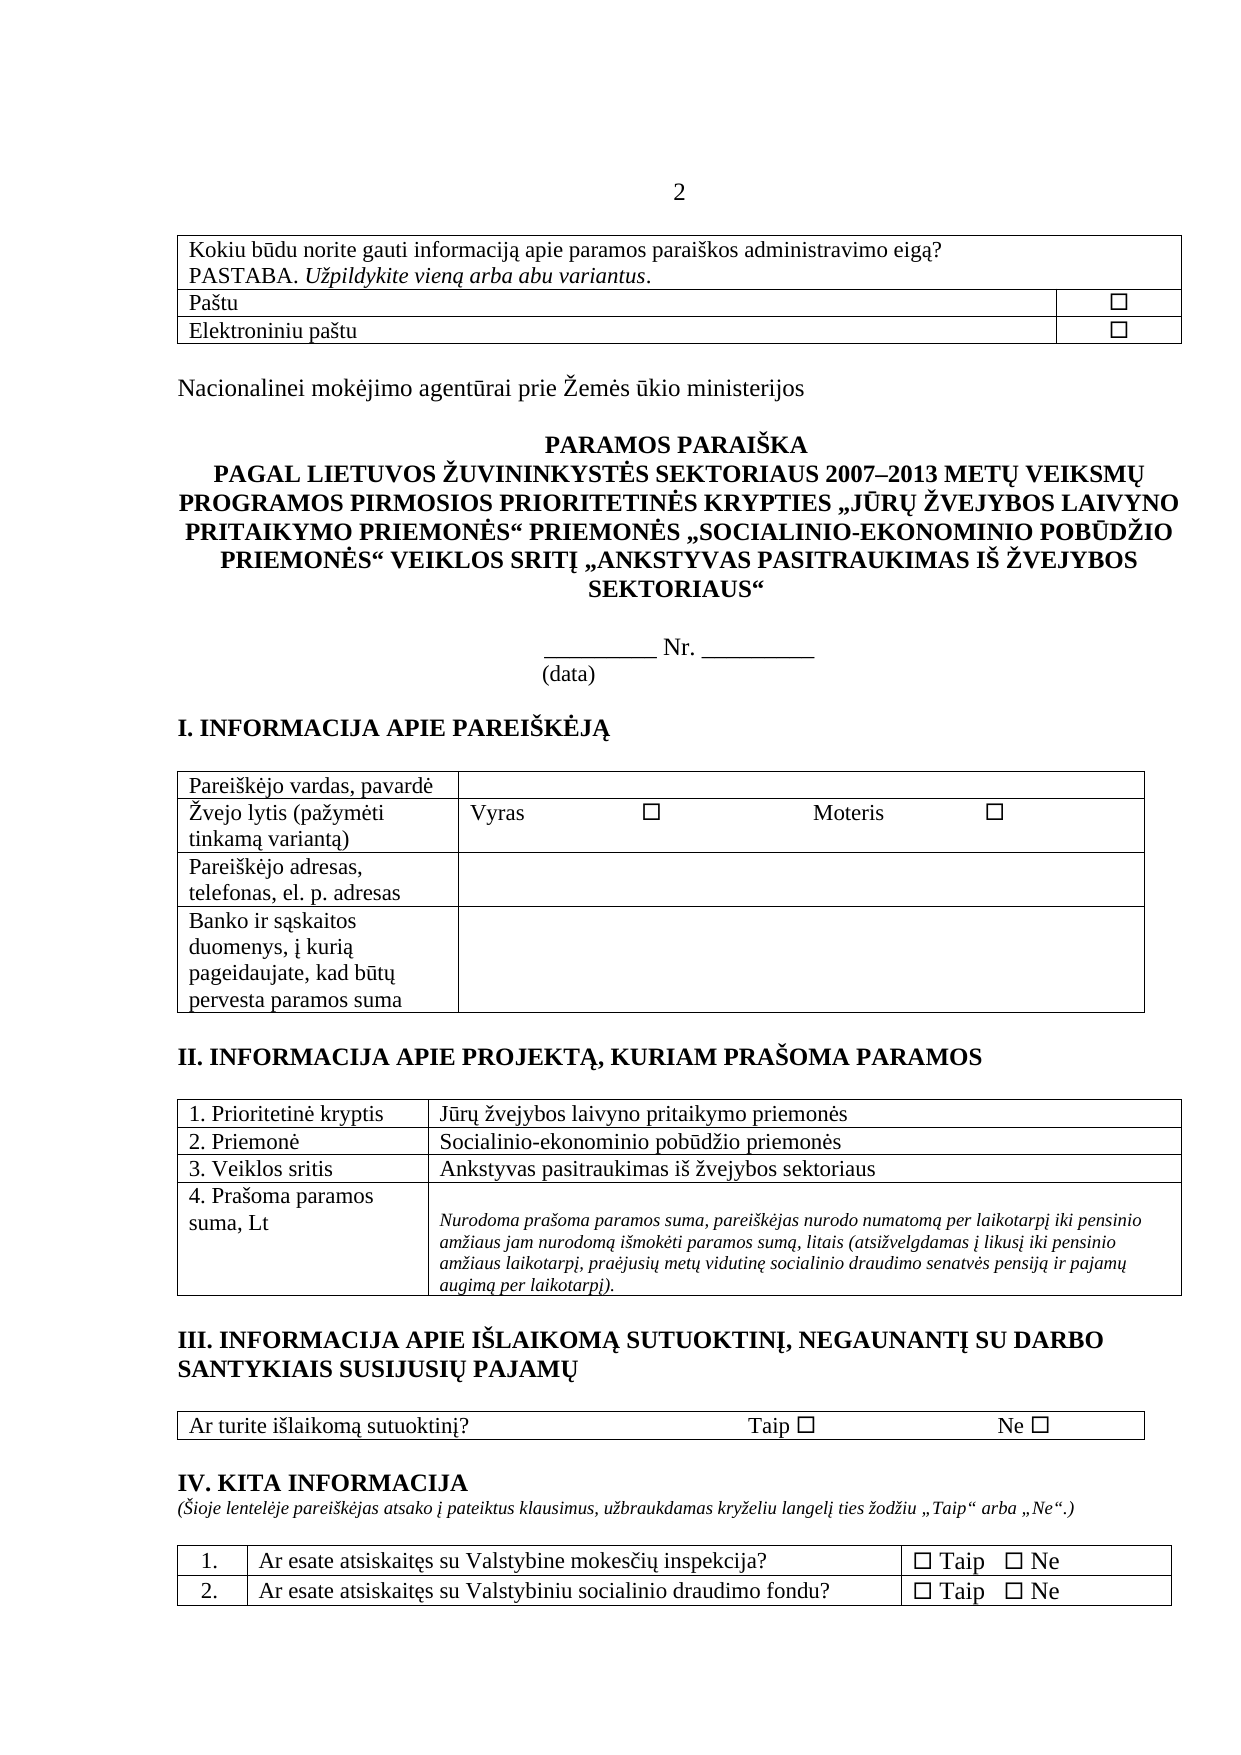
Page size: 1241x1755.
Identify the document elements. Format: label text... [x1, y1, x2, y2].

text IV. KITA INFORMACIJA [177, 1468, 1181, 1497]
text Nacionalinei mokėjimo agentūrai prie Žemės ūkio ministerijos [177, 373, 1181, 402]
table_cell Paštu [178, 290, 1056, 316]
table_header [459, 772, 1144, 798]
text II. INFORMACIJA APIE PROJEKTĄ, KURIAM PRAŠOMA PARAMOS [177, 1042, 1181, 1071]
table_cell [] [973, 799, 1144, 852]
table_cell 3. Veiklos sritis [178, 1155, 428, 1182]
table_header Pareiškėjo vardas, pavardė [178, 772, 458, 798]
table_cell 2. [178, 1576, 247, 1605]
text (data) [542, 661, 1181, 687]
table_cell [] Taip [] Ne [902, 1576, 1171, 1605]
table_cell Elektroniniu paštu [178, 317, 1056, 343]
table_header Ar esate atsiskaitęs su Valstybine mokesčių inspekcija? [248, 1546, 901, 1575]
table_header Ar turite išlaikomą sutuoktinį? [178, 1412, 661, 1439]
table_cell Ar esate atsiskaitęs su Valstybiniu socialinio draudimo fondu? [248, 1576, 901, 1605]
table_header Jūrų žvejybos laivyno pritaikymo priemonės [429, 1100, 1181, 1127]
table_cell Vyras [459, 799, 630, 852]
table_cell 4. Prašoma paramos suma, Lt [178, 1183, 428, 1295]
table_header [] Taip [] Ne [902, 1546, 1171, 1575]
text PARAMOS PARAIŠKA [177, 431, 1181, 459]
table_cell [] [630, 799, 802, 852]
text I. INFORMACIJA APIE PAREIŠKĖJĄ [177, 713, 1181, 742]
text PAGAL LIETUVOS ŽUVININKYSTĖS SEKTORIAUS 2007–2013 METŲ VEIKSMŲ PROGRAMOS PIRMOSIOS PRIORITETINĖS KRYPTIES „JŪRŲ ŽVEJYBOS LAIVYNO PRITAIKYMO PRIEMONĖS“ PRIEMONĖS „SOCIALINIO-EKONOMINIO POBŪDŽIO PRIEMONĖS“ VEIKLOS SRITĮ „ANKSTYVAS PASITRAUKIMAS IŠ ŽVEJYBOS SEKTORIAUS“ [177, 459, 1181, 603]
table_cell [459, 907, 1144, 1012]
table_cell Pareiškėjo adresas, telefonas, el. p. adresas [178, 853, 458, 906]
table_cell [459, 853, 1144, 906]
text (Šioje lentelėje pareiškėjas atsako į pateiktus klausimus, užbraukdamas kryželiu langelį ties žodžiu „Taip“ arba „Ne“.) [177, 1497, 1181, 1519]
table_cell 2. Priemonė [178, 1128, 428, 1154]
table_cell Nurodoma prašoma paramos suma, pareiškėjas nurodo numatomą per laikotarpį iki pensinio amžiaus jam nurodomą išmokėti paramos sumą, litais (atsižvelgdamas į likusį iki pensinio amžiaus laikotarpį, praėjusių metų vidutinę socialinio draudimo senatvės pensiją ir pajamų augimą per laikotarpį). [429, 1183, 1181, 1295]
table_cell Kokiu būdu norite gauti informaciją apie paramos paraiškos administravimo eigą? PASTABA. Užpildykite vieną arba abu variantus. [178, 236, 1181, 288]
table_cell [] [1057, 317, 1181, 343]
table_header 1. Prioritetinė kryptis [178, 1100, 428, 1127]
table_header Ne [] [903, 1412, 1144, 1439]
table_header 1. [178, 1546, 247, 1575]
table_cell Žvejo lytis (pažymėti tinkamą variantą) [178, 799, 458, 852]
text III. INFORMACIJA APIE IŠLAIKOMĄ SUTUOKTINĮ, NEGAUNANTĮ SU DARBO SANTYKIAIS SUSIJUSIŲ PAJAMŲ [177, 1325, 1181, 1382]
text _________ Nr. _________ [177, 632, 1181, 661]
table_cell Moteris [802, 799, 973, 852]
table_cell Ankstyvas pasitraukimas iš žvejybos sektoriaus [429, 1155, 1181, 1182]
table_header Taip [] [661, 1412, 903, 1439]
table_cell [] [1057, 290, 1181, 316]
table_cell Banko ir sąskaitos duomenys, į kurią pageidaujate, kad būtų pervesta paramos suma [178, 907, 458, 1012]
table_cell Socialinio-ekonominio pobūdžio priemonės [429, 1128, 1181, 1154]
